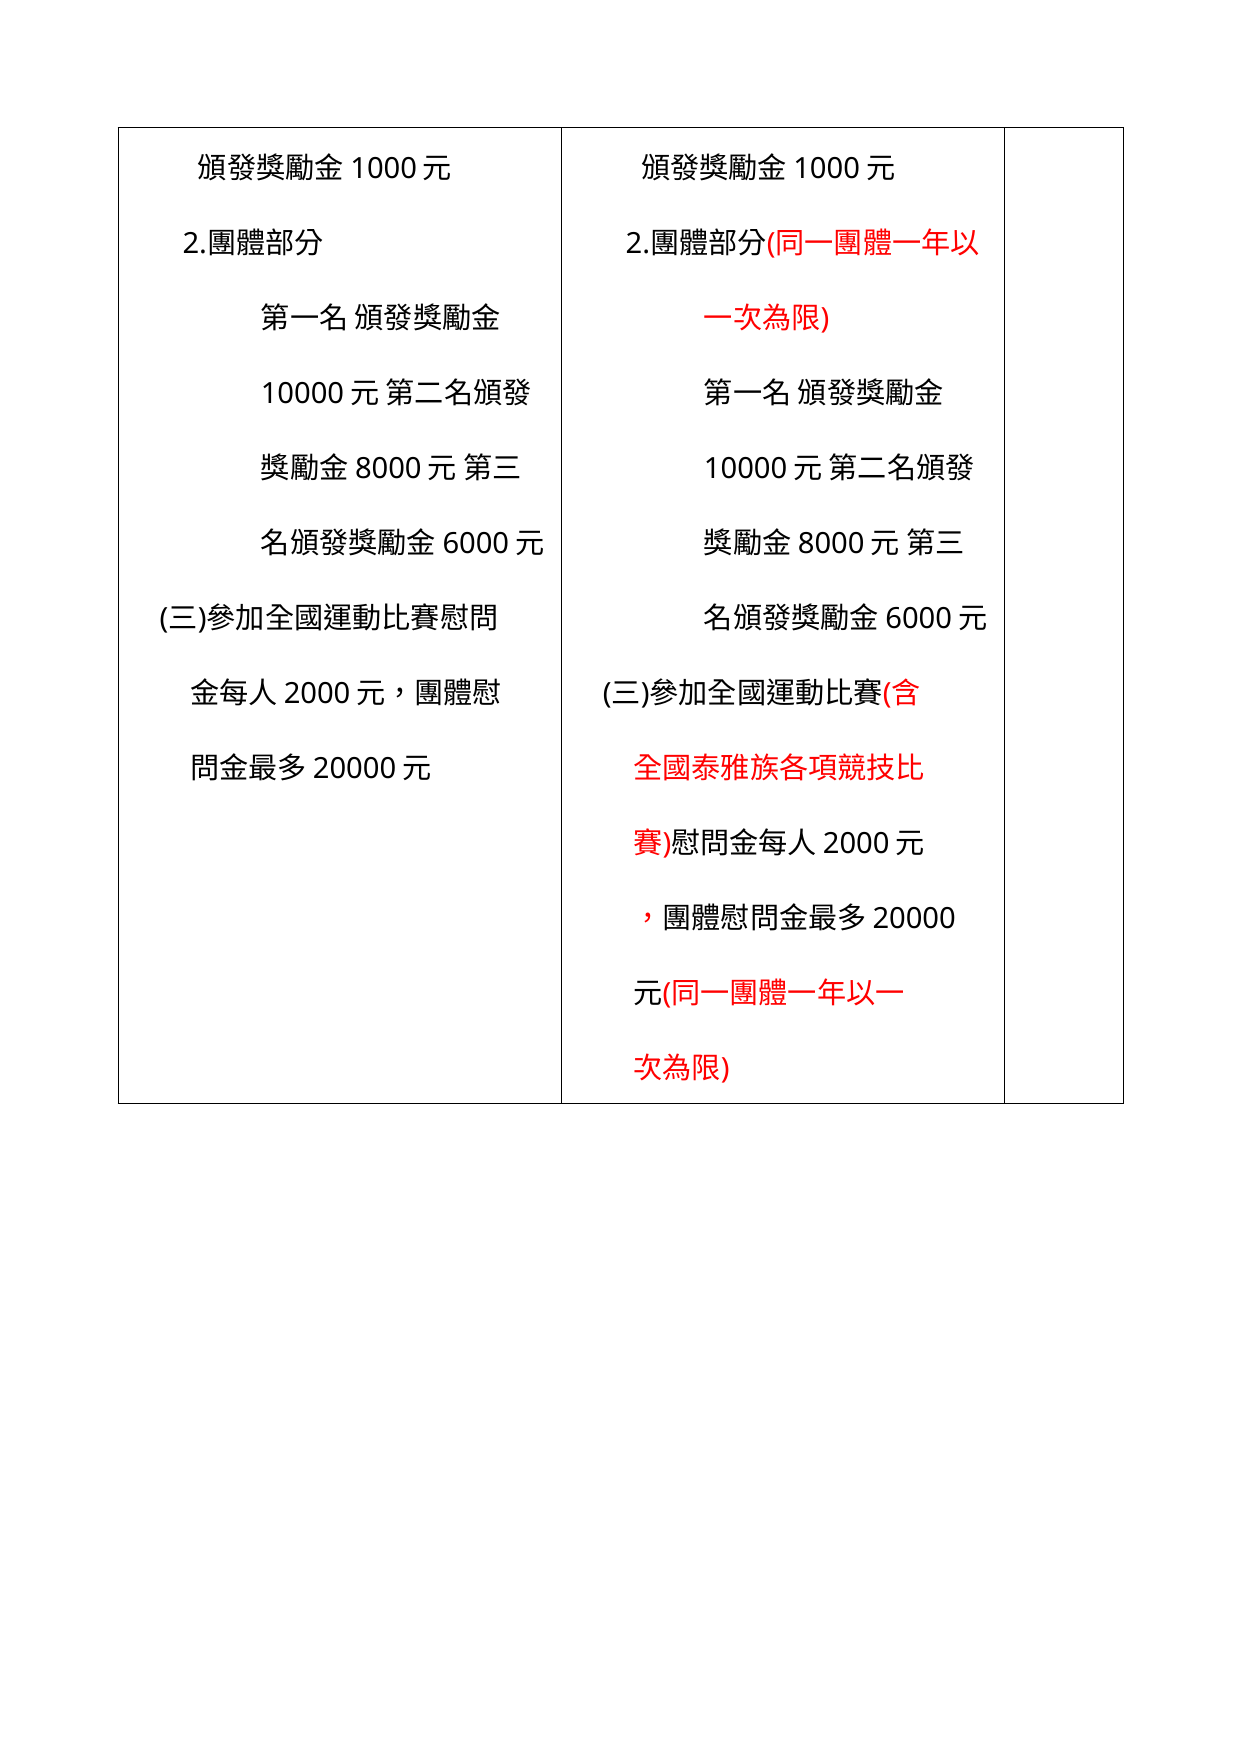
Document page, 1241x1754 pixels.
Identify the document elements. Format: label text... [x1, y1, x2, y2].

table_cell [1005, 128, 1123, 1103]
table_cell 頒發獎勵金 1000元 2.團體部分(同一團體一年以一次為限) 第一名 頒發獎勵金10000元 第二名頒發獎勵金 8000元 第三名頒發獎勵金 6000元 (三)參加全國運動比賽(含 全國泰雅族各項競技比 賽)慰問金每人2000元 ，團體慰問金最多20000 元(同一團體一年以一 次為限) [562, 128, 1004, 1103]
table_cell 頒發獎勵金 1000元 2.團體部分 第一名 頒發獎勵金10000元 第二名頒發獎勵金 8000元 第三名頒發獎勵金 6000元 (三)參加全國運動比賽慰問 金每人2000元，團體慰 問金最多20000元 [119, 128, 561, 1103]
